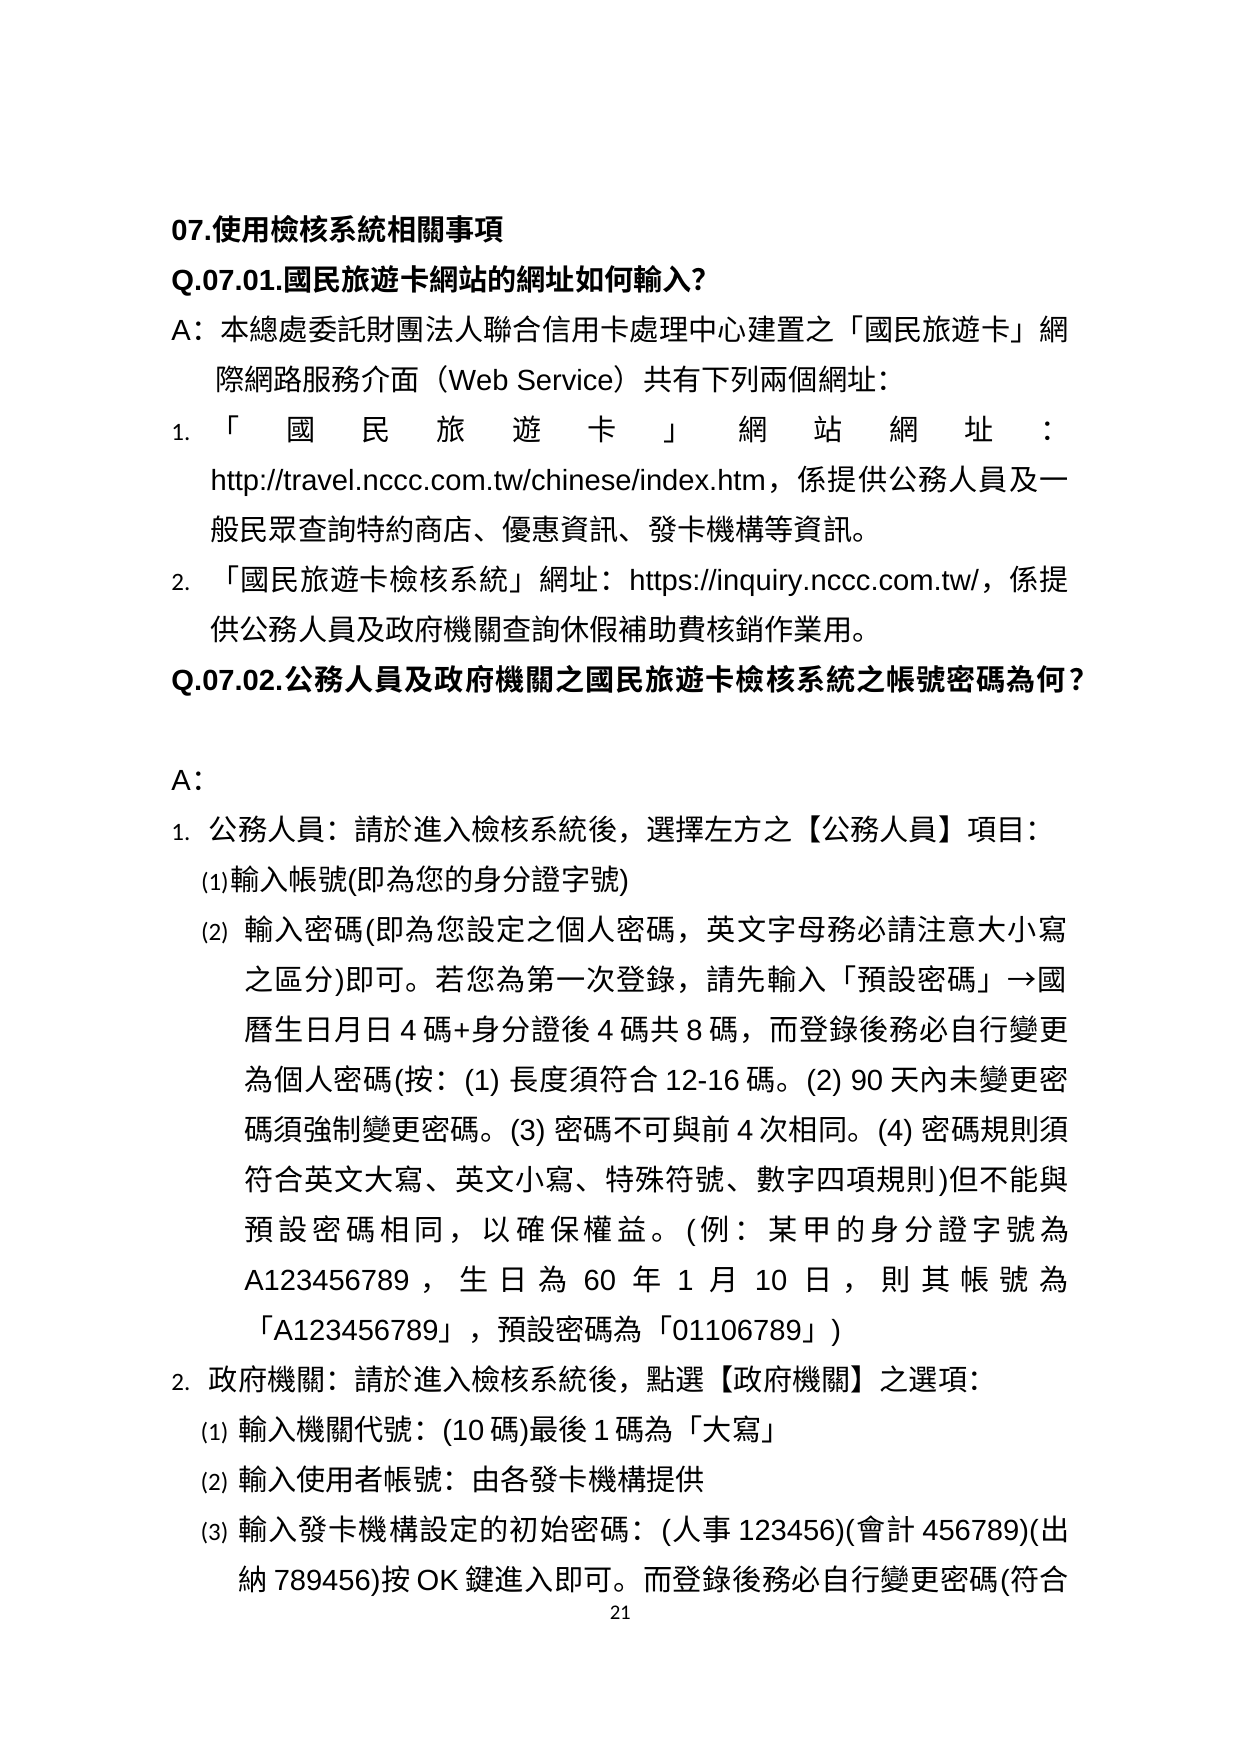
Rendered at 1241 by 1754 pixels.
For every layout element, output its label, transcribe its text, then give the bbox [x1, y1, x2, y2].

text Q.07.01.國民旅遊卡網站的網址如何輸入？ [171, 250, 1069, 300]
list 「國民旅遊卡」網站網址： http://travel.nccc.com.tw/chinese/index.htm，係提供公務人員及一般民眾查詢特約商店、優惠資訊、發卡機構等資訊。 [171, 400, 1069, 550]
list 政府機關：請於進入檢核系統後，點選【政府機關】之選項： [171, 1350, 1069, 1400]
list 輸入使用者帳號：由各發卡機構提供 [200, 1450, 1069, 1500]
list 「國民旅遊卡檢核系統」網址：https://inquiry.nccc.com.tw/，係提供公務人員及政府機關查詢休假補助費核銷作業用。 [171, 550, 1069, 650]
text Q.07.02.公務人員及政府機關之國民旅遊卡檢核系統之帳號密碼為何？ [171, 650, 1069, 750]
text 07.使用檢核系統相關事項 [171, 200, 1069, 250]
list 輸入發卡機構設定的初始密碼：(人事123456)(會計456789)(出納789456)按OK鍵進入即可。而登錄後務必自行變更密碼(符合 [200, 1500, 1069, 1600]
list 公務人員：請於進入檢核系統後，選擇左方之【公務人員】項目： [171, 800, 1069, 850]
text A： [171, 750, 1069, 800]
text A：本總處委託財團法人聯合信用卡處理中心建置之「國民旅遊卡」網際網路服務介面（Web Service）共有下列兩個網址： [171, 300, 1069, 400]
list 輸入密碼(即為您設定之個人密碼，英文字母務必請注意大小寫之區分)即可。若您為第一次登錄，請先輸入「預設密碼」→國曆生日月日4碼+身分證後4碼共8碼，而登錄後務必自行變更為個人密碼(按：(1) 長度須符合12-16碼。(2) 90天內未變更密碼須強制變更密碼。(3) 密碼不可與前4次相同。(4) 密碼規則須符合英文大寫、英文小寫、特殊符號、數字四項規則)但不能與預設密碼相同，以確保權益。(例：某甲的身分證字號為A123456789，生日為60年1月10日，則其帳號為「A123456789」，預設密碼為「01106789」) [201, 900, 1069, 1350]
list 輸入機關代號：(10碼)最後1碼為「大寫」 [200, 1400, 1069, 1450]
list 輸入帳號(即為您的身分證字號) [201, 850, 1069, 900]
